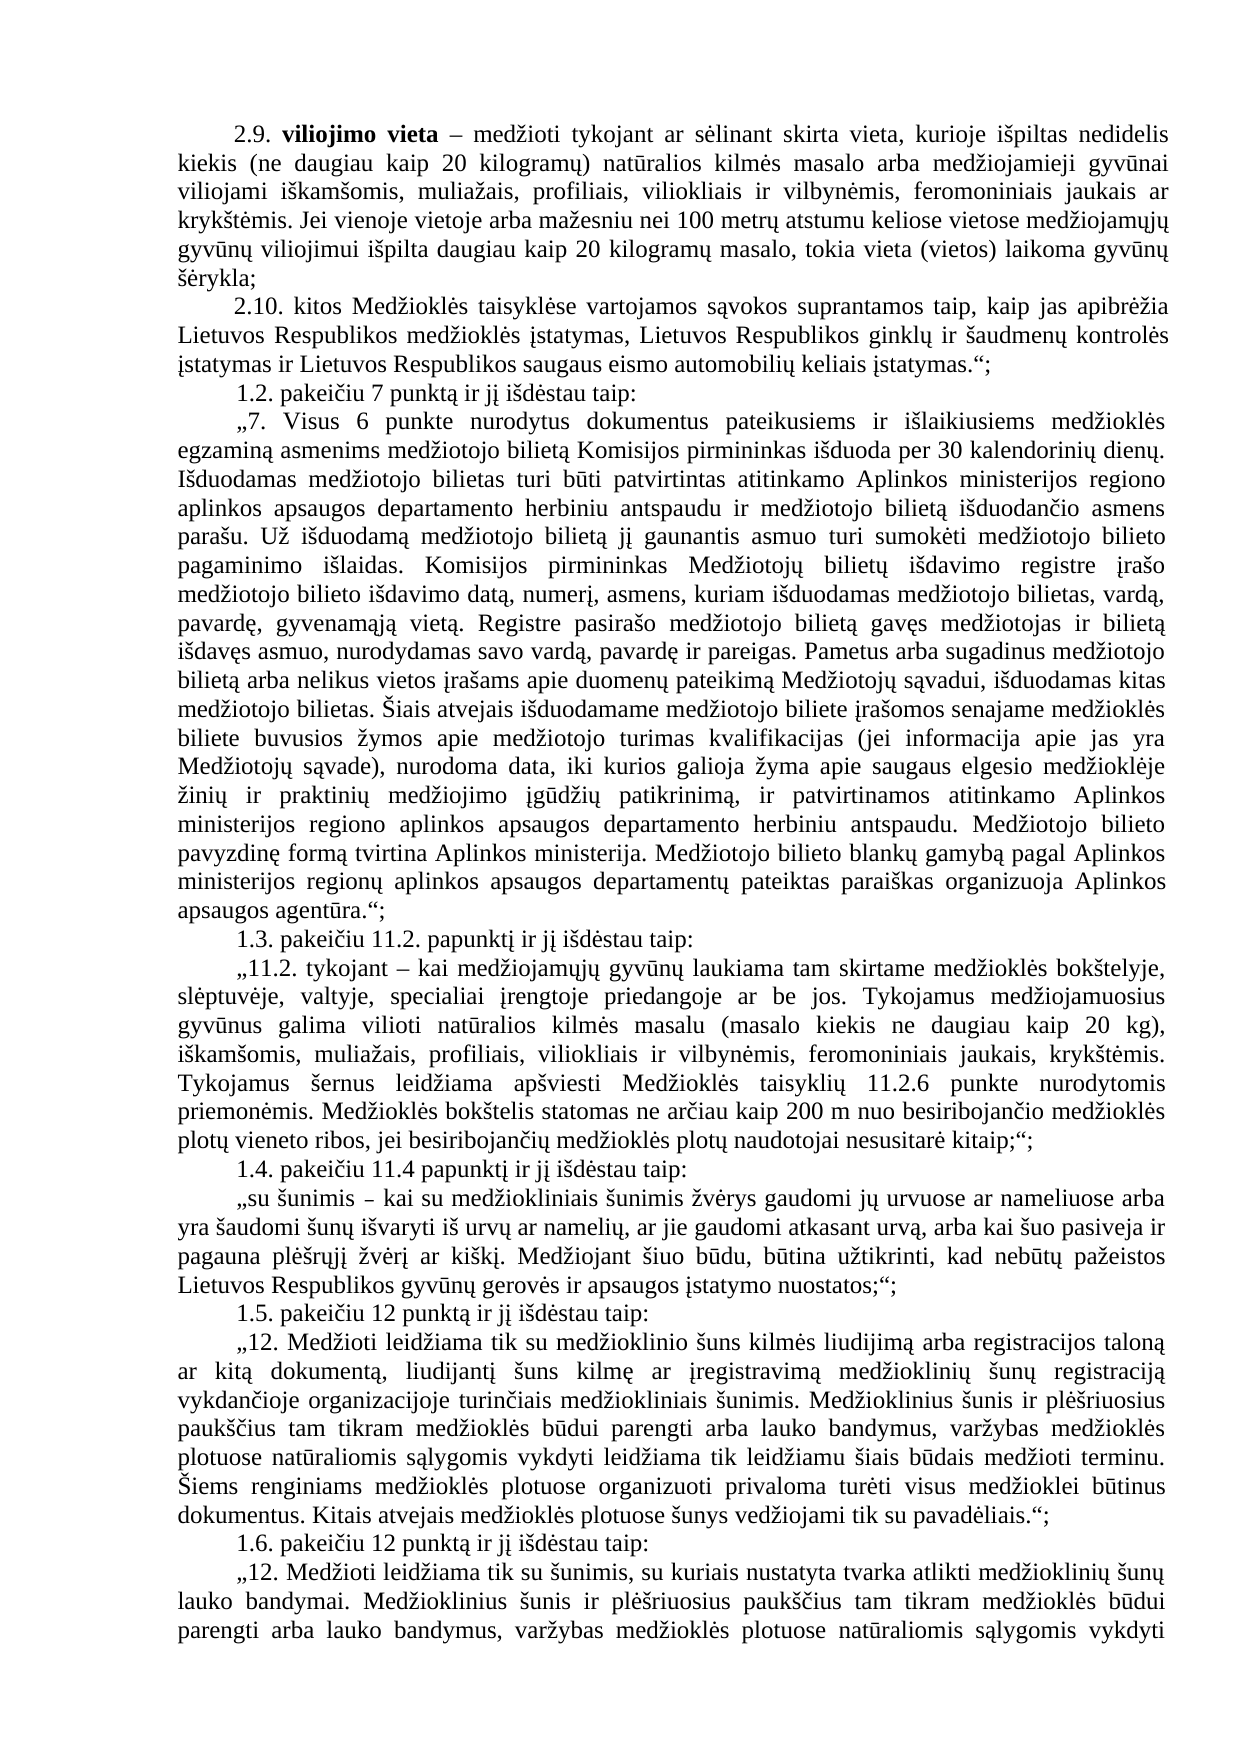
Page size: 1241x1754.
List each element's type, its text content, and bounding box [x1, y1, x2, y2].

text 1.4. pakeičiu 11.4 papunktį ir jį išdėstau taip: [177, 1154, 1166, 1183]
text 2.9. viliojimo vieta – medžioti tykojant ar sėlinant skirta vieta, kurioje išpiltas nedidelis kiekis (ne daugiau kaip 20 kilogramų) natūralios kilmės masalo arba medžiojamieji gyvūnai viliojami iškamšomis, muliažais, profiliais, viliokliais ir vilbynėmis, feromoniniais jaukais ar krykštėmis. Jei vienoje vietoje arba mažesniu nei 100 metrų atstumu keliose vietose medžiojamųjų gyvūnų viliojimui išpilta daugiau kaip 20 kilogramų masalo, tokia vieta (vietos) laikoma gyvūnų šėrykla; [177, 119, 1170, 291]
text „12. Medžioti leidžiama tik su medžioklinio šuns kilmės liudijimą arba registracijos taloną ar kitą dokumentą, liudijantį šuns kilmę ar įregistravimą medžioklinių šunų registraciją vykdančioje organizacijoje turinčiais medžiokliniais šunimis. Medžioklinius šunis ir plėšriuosius paukščius tam tikram medžioklės būdui parengti arba lauko bandymus, varžybas medžioklės plotuose natūraliomis sąlygomis vykdyti leidžiama tik leidžiamu šiais būdais medžioti terminu. Šiems renginiams medžioklės plotuose organizuoti privaloma turėti visus medžioklei būtinus dokumentus. Kitais atvejais medžioklės plotuose šunys vedžiojami tik su pavadėliais.“; [177, 1327, 1166, 1528]
text 1.6. pakeičiu 12 punktą ir jį išdėstau taip: [177, 1528, 1166, 1557]
text 1.3. pakeičiu 11.2. papunktį ir jį išdėstau taip: [177, 924, 1166, 953]
text 2.10. kitos Medžioklės taisyklėse vartojamos sąvokos suprantamos taip, kaip jas apibrėžia Lietuvos Respublikos medžioklės įstatymas, Lietuvos Respublikos ginklų ir šaudmenų kontrolės įstatymas ir Lietuvos Respublikos saugaus eismo automobilių keliais įstatymas.“; [177, 291, 1170, 378]
text „7. Visus 6 punkte nurodytus dokumentus pateikusiems ir išlaikiusiems medžioklės egzaminą asmenims medžiotojo bilietą Komisijos pirmininkas išduoda per 30 kalendorinių dienų. Išduodamas medžiotojo bilietas turi būti patvirtintas atitinkamo Aplinkos ministerijos regiono aplinkos apsaugos departamento herbiniu antspaudu ir medžiotojo bilietą išduodančio asmens parašu. Už išduodamą medžiotojo bilietą jį gaunantis asmuo turi sumokėti medžiotojo bilieto pagaminimo išlaidas. Komisijos pirmininkas Medžiotojų bilietų išdavimo registre įrašo medžiotojo bilieto išdavimo datą, numerį, asmens, kuriam išduodamas medžiotojo bilietas, vardą, pavardę, gyvenamąją vietą. Registre pasirašo medžiotojo bilietą gavęs medžiotojas ir bilietą išdavęs asmuo, nurodydamas savo vardą, pavardę ir pareigas. Pametus arba sugadinus medžiotojo bilietą arba nelikus vietos įrašams apie duomenų pateikimą Medžiotojų sąvadui, išduodamas kitas medžiotojo bilietas. Šiais atvejais išduodamame medžiotojo biliete įrašomos senajame medžioklės biliete buvusios žymos apie medžiotojo turimas kvalifikacijas (jei informacija apie jas yra Medžiotojų sąvade), nurodoma data, iki kurios galioja žyma apie saugaus elgesio medžioklėje žinių ir praktinių medžiojimo įgūdžių patikrinimą, ir patvirtinamos atitinkamo Aplinkos ministerijos regiono aplinkos apsaugos departamento herbiniu antspaudu. Medžiotojo bilieto pavyzdinę formą tvirtina Aplinkos ministerija. Medžiotojo bilieto blankų gamybą pagal Aplinkos ministerijos regionų aplinkos apsaugos departamentų pateiktas paraiškas organizuoja Aplinkos apsaugos agentūra.“; [177, 406, 1166, 924]
text „su šunimis – kai su medžiokliniais šunimis žvėrys gaudomi jų urvuose ar nameliuose arba yra šaudomi šunų išvaryti iš urvų ar namelių, ar jie gaudomi atkasant urvą, arba kai šuo pasiveja ir pagauna plėšrųjį žvėrį ar kiškį. Medžiojant šiuo būdu, būtina užtikrinti, kad nebūtų pažeistos Lietuvos Respublikos gyvūnų gerovės ir apsaugos įstatymo nuostatos;“; [177, 1183, 1166, 1298]
text „12. Medžioti leidžiama tik su šunimis, su kuriais nustatyta tvarka atlikti medžioklinių šunų lauko bandymai. Medžioklinius šunis ir plėšriuosius paukščius tam tikram medžioklės būdui parengti arba lauko bandymus, varžybas medžioklės plotuose natūraliomis sąlygomis vykdyti [177, 1557, 1166, 1643]
text „11.2. tykojant – kai medžiojamųjų gyvūnų laukiama tam skirtame medžioklės bokštelyje, slėptuvėje, valtyje, specialiai įrengtoje priedangoje ar be jos. Tykojamus medžiojamuosius gyvūnus galima vilioti natūralios kilmės masalu (masalo kiekis ne daugiau kaip 20 kg), iškamšomis, muliažais, profiliais, viliokliais ir vilbynėmis, feromoniniais jaukais, krykštėmis. Tykojamus šernus leidžiama apšviesti Medžioklės taisyklių 11.2.6 punkte nurodytomis priemonėmis. Medžioklės bokštelis statomas ne arčiau kaip 200 m nuo besiribojančio medžioklės plotų vieneto ribos, jei besiribojančių medžioklės plotų naudotojai nesusitarė kitaip;“; [177, 953, 1166, 1154]
text 1.2. pakeičiu 7 punktą ir jį išdėstau taip: [177, 378, 1166, 406]
text 1.5. pakeičiu 12 punktą ir jį išdėstau taip: [177, 1298, 1166, 1327]
